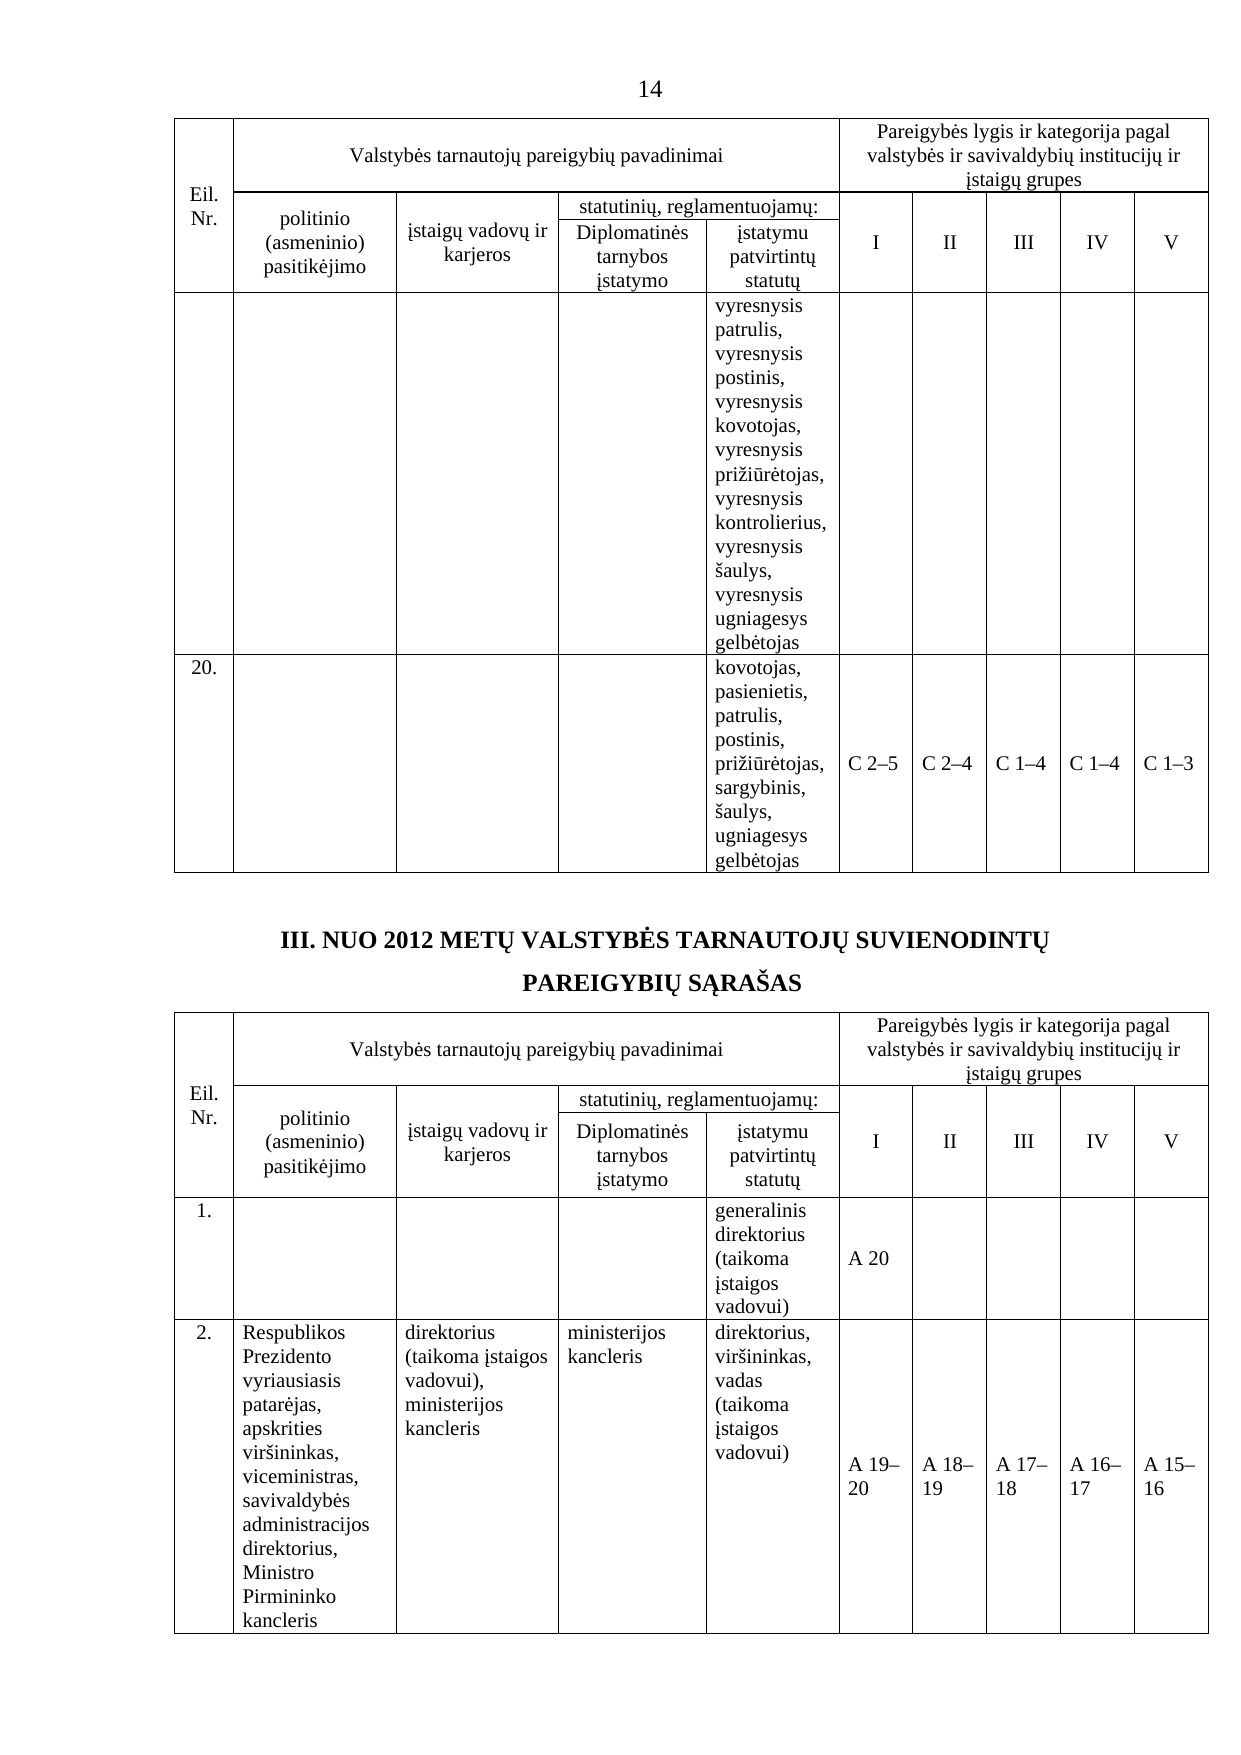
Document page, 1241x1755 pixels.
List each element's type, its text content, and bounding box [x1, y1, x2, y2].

table_cell ministerijos kancleris [559, 1320, 706, 1632]
table_cell 2. [175, 1320, 233, 1632]
table_cell direktorius (taikoma įstaigos vadovui), ministerijos kancleris [397, 1320, 558, 1632]
table_cell įstaigų vadovų ir karjeros [397, 1086, 558, 1197]
table_cell [559, 293, 706, 654]
table_header Eil. Nr. [175, 119, 233, 292]
table_cell I [840, 1086, 912, 1197]
table_cell [913, 293, 986, 654]
table_cell generalinis direktorius (taikoma įstaigos vadovui) [707, 1198, 839, 1318]
table_cell A 20 [840, 1198, 912, 1318]
table_cell vyresnysis patrulis, vyresnysis postinis, vyresnysis kovotojas, vyresnysis prižiūrėtojas, vyresnysis kontrolierius, vyresnysis šaulys, vyresnysis ugniagesys gelbėtojas [707, 293, 839, 654]
table_cell kovotojas, pasienietis, patrulis, postinis, prižiūrėtojas, sargybinis, šaulys, ugniagesys gelbėtojas [707, 655, 839, 872]
table_cell įstatymu patvirtintų statutų [707, 220, 839, 292]
table_cell politinio (asmeninio) pasitikėjimo [234, 1086, 396, 1197]
text III. NUO 2012 METŲ VALSTYBĖS TARNAUTOJŲ SUVIENODINTŲ PAREIGYBIŲ SĄRAŠAS [210, 925, 1120, 997]
table_cell III [987, 193, 1060, 292]
table_cell 1. [175, 1198, 233, 1318]
table_cell [397, 655, 558, 872]
table_cell C 2–4 [913, 655, 986, 872]
table_cell statutinių, reglamentuojamų: [559, 193, 839, 219]
table_cell A 17–18 [987, 1320, 1060, 1632]
table_cell IV [1061, 193, 1134, 292]
table_cell C 1–4 [1061, 655, 1134, 872]
table_cell Respublikos Prezidento vyriausiasis patarėjas, apskrities viršininkas, viceministras, savivaldybės administracijos direktorius, Ministro Pirmininko kancleris [234, 1320, 396, 1632]
table_cell [987, 293, 1060, 654]
table_cell [234, 655, 396, 872]
table_cell [1061, 1198, 1134, 1318]
table_cell A 19–20 [840, 1320, 912, 1632]
table_cell [234, 293, 396, 654]
table_cell [1135, 293, 1208, 654]
table_cell [559, 1198, 706, 1318]
table_cell [987, 1198, 1060, 1318]
table_cell Diplomatinės tarnybos įstatymo [559, 1113, 706, 1197]
table_cell statutinių, reglamentuojamų: [559, 1086, 839, 1112]
table_cell IV [1061, 1086, 1134, 1197]
table_header Eil. Nr. [175, 1013, 233, 1197]
table_header Valstybės tarnautojų pareigybių pavadinimai [234, 1013, 839, 1085]
table_cell įstaigų vadovų ir karjeros [397, 193, 558, 292]
table_cell II [913, 1086, 986, 1197]
table_cell C 1–3 [1135, 655, 1208, 872]
table_cell Diplomatinės tarnybos įstatymo [559, 220, 706, 292]
table_cell C 2–5 [840, 655, 912, 872]
table_cell [397, 293, 558, 654]
table_cell [559, 655, 706, 872]
table_cell 20. [175, 655, 233, 872]
table_cell [1061, 293, 1134, 654]
table_cell V [1135, 193, 1208, 292]
table_cell [234, 1198, 396, 1318]
table_cell A 15–16 [1135, 1320, 1208, 1632]
table_cell [913, 1198, 986, 1318]
table_cell įstatymu patvirtintų statutų [707, 1113, 839, 1197]
table_cell III [987, 1086, 1060, 1197]
table_cell [175, 293, 233, 654]
table_cell [840, 293, 912, 654]
table_header Valstybės tarnautojų pareigybių pavadinimai [234, 119, 839, 191]
table_cell C 1–4 [987, 655, 1060, 872]
table_cell [1135, 1198, 1208, 1318]
table_cell politinio (asmeninio) pasitikėjimo [234, 193, 396, 292]
table_header Pareigybės lygis ir kategorija pagal valstybės ir savivaldybių institucijų ir įstaigų grupes [840, 1013, 1208, 1085]
table_cell A 18–19 [913, 1320, 986, 1632]
table_header Pareigybės lygis ir kategorija pagal valstybės ir savivaldybių institucijų ir įstaigų grupes [840, 119, 1208, 191]
table_cell direktorius, viršininkas, vadas (taikoma įstaigos vadovui) [707, 1320, 839, 1632]
table_cell I [840, 193, 912, 292]
table_cell II [913, 193, 986, 292]
table_cell A 16–17 [1061, 1320, 1134, 1632]
table_cell [397, 1198, 558, 1318]
table_cell V [1135, 1086, 1208, 1197]
